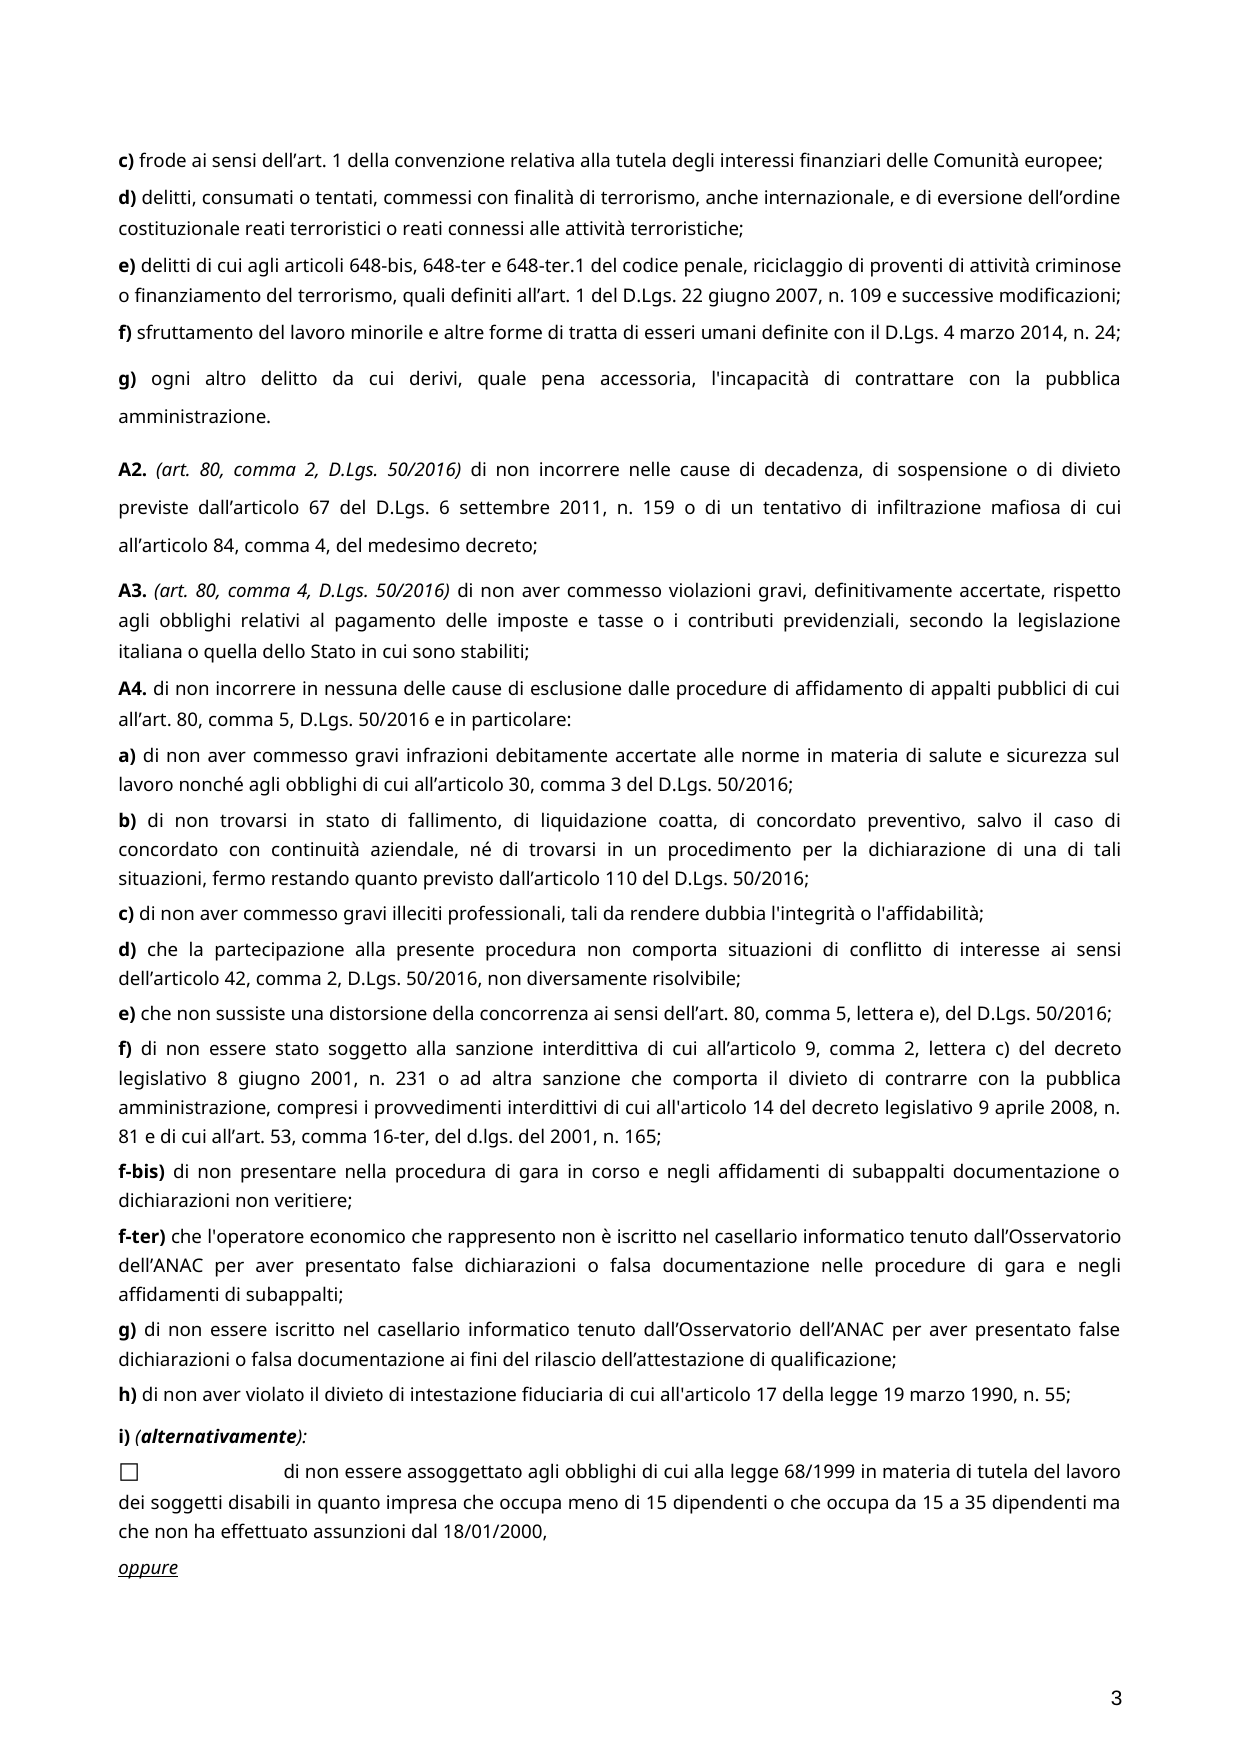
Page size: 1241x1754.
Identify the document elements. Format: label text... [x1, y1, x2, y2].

text A4. di non incorrere in nessuna delle cause di esclusione dalle procedure di affidamento di appalti pubblici di cui all’art. 80, comma 5, D.Lgs. 50/2016 e in particolare: [118, 675, 1122, 731]
text c) di non aver commesso gravi illeciti professionali, tali da rendere dubbia l'integrità o l'affidabilità; [118, 901, 1122, 926]
text c) frode ai sensi dell’art. 1 della convenzione relativa alla tutela degli interessi finanziari delle Comunità europee; [118, 148, 1122, 173]
text i) (alternativamente): [118, 1423, 1122, 1448]
text e) delitti di cui agli articoli 648-bis, 648-ter e 648-ter.1 del codice penale, riciclaggio di proventi di attività criminose o finanziamento del terrorismo, quali definiti all’art. 1 del D.Lgs. 22 giugno 2007, n. 109 e successive modificazioni; [118, 252, 1122, 308]
text g) di non essere iscritto nel casellario informatico tenuto dall’Osservatorio dell’ANAC per aver presentato false dichiarazioni o falsa documentazione ai fini del rilascio dell’attestazione di qualificazione; [118, 1317, 1122, 1372]
text □ di non essere assoggettato agli obblighi di cui alla legge 68/1999 in materia di tutela del lavoro dei soggetti disabili in quanto impresa che occupa meno di 15 dipendenti o che occupa da 15 a 35 dipendenti ma che non ha effettuato assunzioni dal 18/01/2000, [118, 1454, 1122, 1544]
text f) sfruttamento del lavoro minorile e altre forme di tratta di esseri umani definite con il D.Lgs. 4 marzo 2014, n. 24; [118, 319, 1122, 345]
text b) di non trovarsi in stato di fallimento, di liquidazione coatta, di concordato preventivo, salvo il caso di concordato con continuità aziendale, né di trovarsi in un procedimento per la dichiarazione di una di tali situazioni, fermo restando quanto previsto dall’articolo 110 del D.Lgs. 50/2016; [118, 807, 1122, 891]
text h) di non aver violato il divieto di intestazione fiduciaria di cui all'articolo 17 della legge 19 marzo 1990, n. 55; [118, 1381, 1122, 1407]
text f-bis) di non presentare nella procedura di gara in corso e negli affidamenti di subappalti documentazione o dichiarazioni non veritiere; [118, 1158, 1122, 1213]
text A3. (art. 80, comma 4, D.Lgs. 50/2016) di non aver commesso violazioni gravi, definitivamente accertate, rispetto agli obblighi relativi al pagamento delle imposte e tasse o i contributi previdenziali, secondo la legislazione italiana o quella dello Stato in cui sono stabiliti; [118, 577, 1122, 664]
text d) che la partecipazione alla presente procedura non comporta situazioni di conflitto di interesse ai sensi dell’articolo 42, comma 2, D.Lgs. 50/2016, non diversamente risolvibile; [118, 936, 1122, 991]
text f-ter) che l'operatore economico che rappresento non è iscritto nel casellario informatico tenuto dall’Osservatorio dell’ANAC per aver presentato false dichiarazioni o falsa documentazione nelle procedure di gara e negli affidamenti di subappalti; [118, 1223, 1122, 1307]
text e) che non sussiste una distorsione della concorrenza ai sensi dell’art. 80, comma 5, lettera e), del D.Lgs. 50/2016; [118, 1000, 1122, 1026]
text A2. (art. 80, comma 2, D.Lgs. 50/2016) di non incorrere nelle cause di decadenza, di sospensione o di divieto previste dall’articolo 67 del D.Lgs. 6 settembre 2011, n. 159 o di un tentativo di infiltrazione mafiosa di cui all’articolo 84, comma 4, del medesimo decreto; [118, 456, 1122, 558]
text d) delitti, consumati o tentati, commessi con finalità di terrorismo, anche internazionale, e di eversione dell’ordine costituzionale reati terroristici o reati connessi alle attività terroristiche; [118, 184, 1122, 241]
text a) di non aver commesso gravi infrazioni debitamente accertate alle norme in materia di salute e sicurezza sul lavoro nonché agli obblighi di cui all’articolo 30, comma 3 del D.Lgs. 50/2016; [118, 742, 1122, 797]
text oppure [118, 1554, 1122, 1580]
text f) di non essere stato soggetto alla sanzione interdittiva di cui all’articolo 9, comma 2, lettera c) del decreto legislativo 8 giugno 2001, n. 231 o ad altra sanzione che comporta il divieto di contrarre con la pubblica amministrazione, compresi i provvedimenti interdittivi di cui all'articolo 14 del decreto legislativo 9 aprile 2008, n. 81 e di cui all’art. 53, comma 16-ter, del d.lgs. del 2001, n. 165; [118, 1036, 1122, 1149]
text g) ogni altro delitto da cui derivi, quale pena accessoria, l'incapacità di contrattare con la pubblica amministrazione. [118, 365, 1122, 429]
